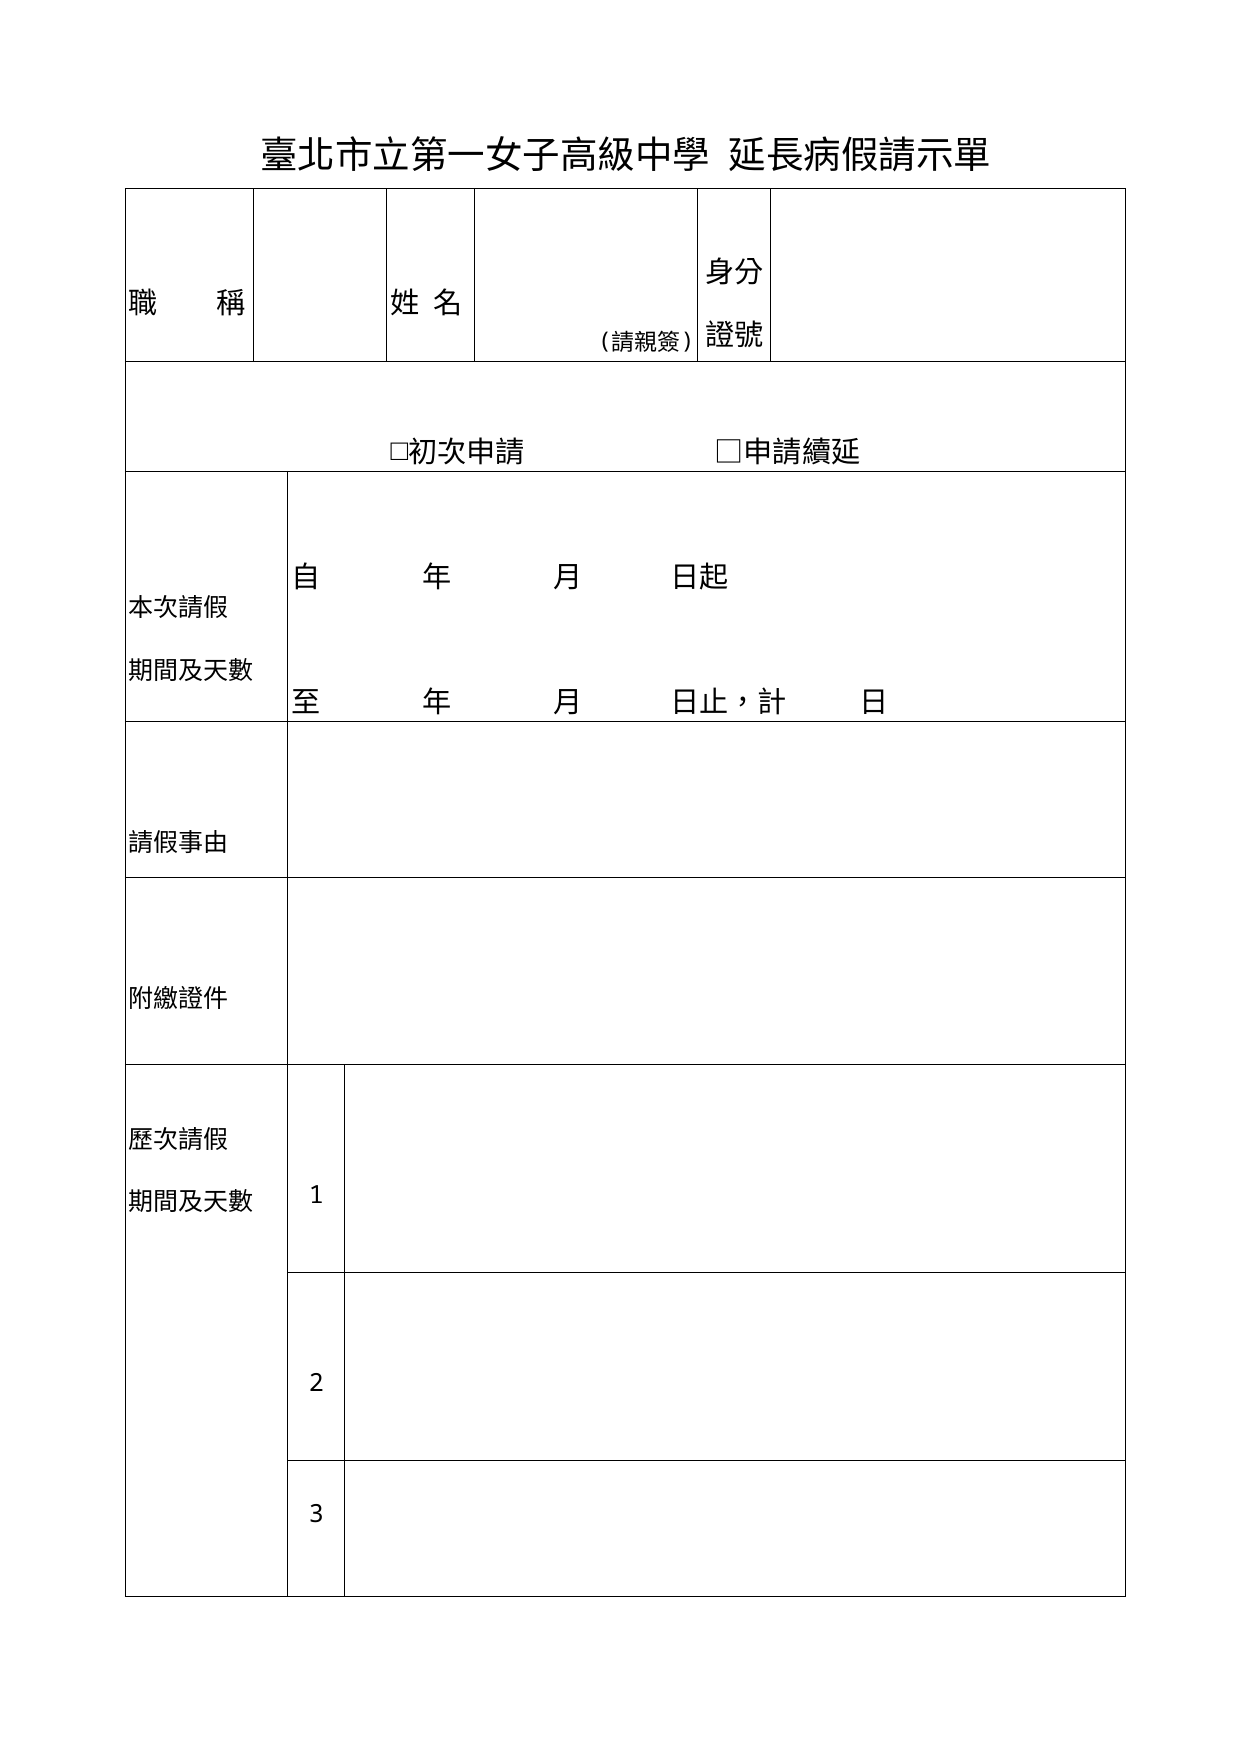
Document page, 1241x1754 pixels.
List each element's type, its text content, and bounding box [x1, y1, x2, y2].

table_cell [771, 189, 1125, 361]
table_cell [345, 1461, 1125, 1596]
table_cell 1 [288, 1065, 344, 1272]
table_cell 本次請假 期間及天數 [126, 472, 287, 721]
table_cell 職 稱 [126, 189, 253, 361]
table_header 臺北市立第一女子高級中學 延長病假請示單 [125, 96, 1125, 188]
table_cell □初次申請 □申請續延 [126, 362, 1125, 471]
table_cell [288, 722, 1125, 877]
table_cell 3 [288, 1461, 344, 1596]
table_cell 附繳證件 [126, 878, 287, 1064]
table_cell (請親簽) [475, 189, 697, 361]
table_cell [345, 1065, 1125, 1272]
table_cell 身分證號 [698, 189, 770, 361]
table_cell [254, 189, 386, 361]
table_cell 2 [288, 1273, 344, 1460]
table_cell 歷次請假 期間及天數 [126, 1065, 287, 1596]
table_cell 姓 名 [387, 189, 474, 361]
table_cell 自 年 月 日起 至 年 月 日止，計 日 [288, 472, 1125, 721]
table_cell [288, 878, 1125, 1064]
table_cell 請假事由 [126, 722, 287, 877]
table_cell [345, 1273, 1125, 1460]
